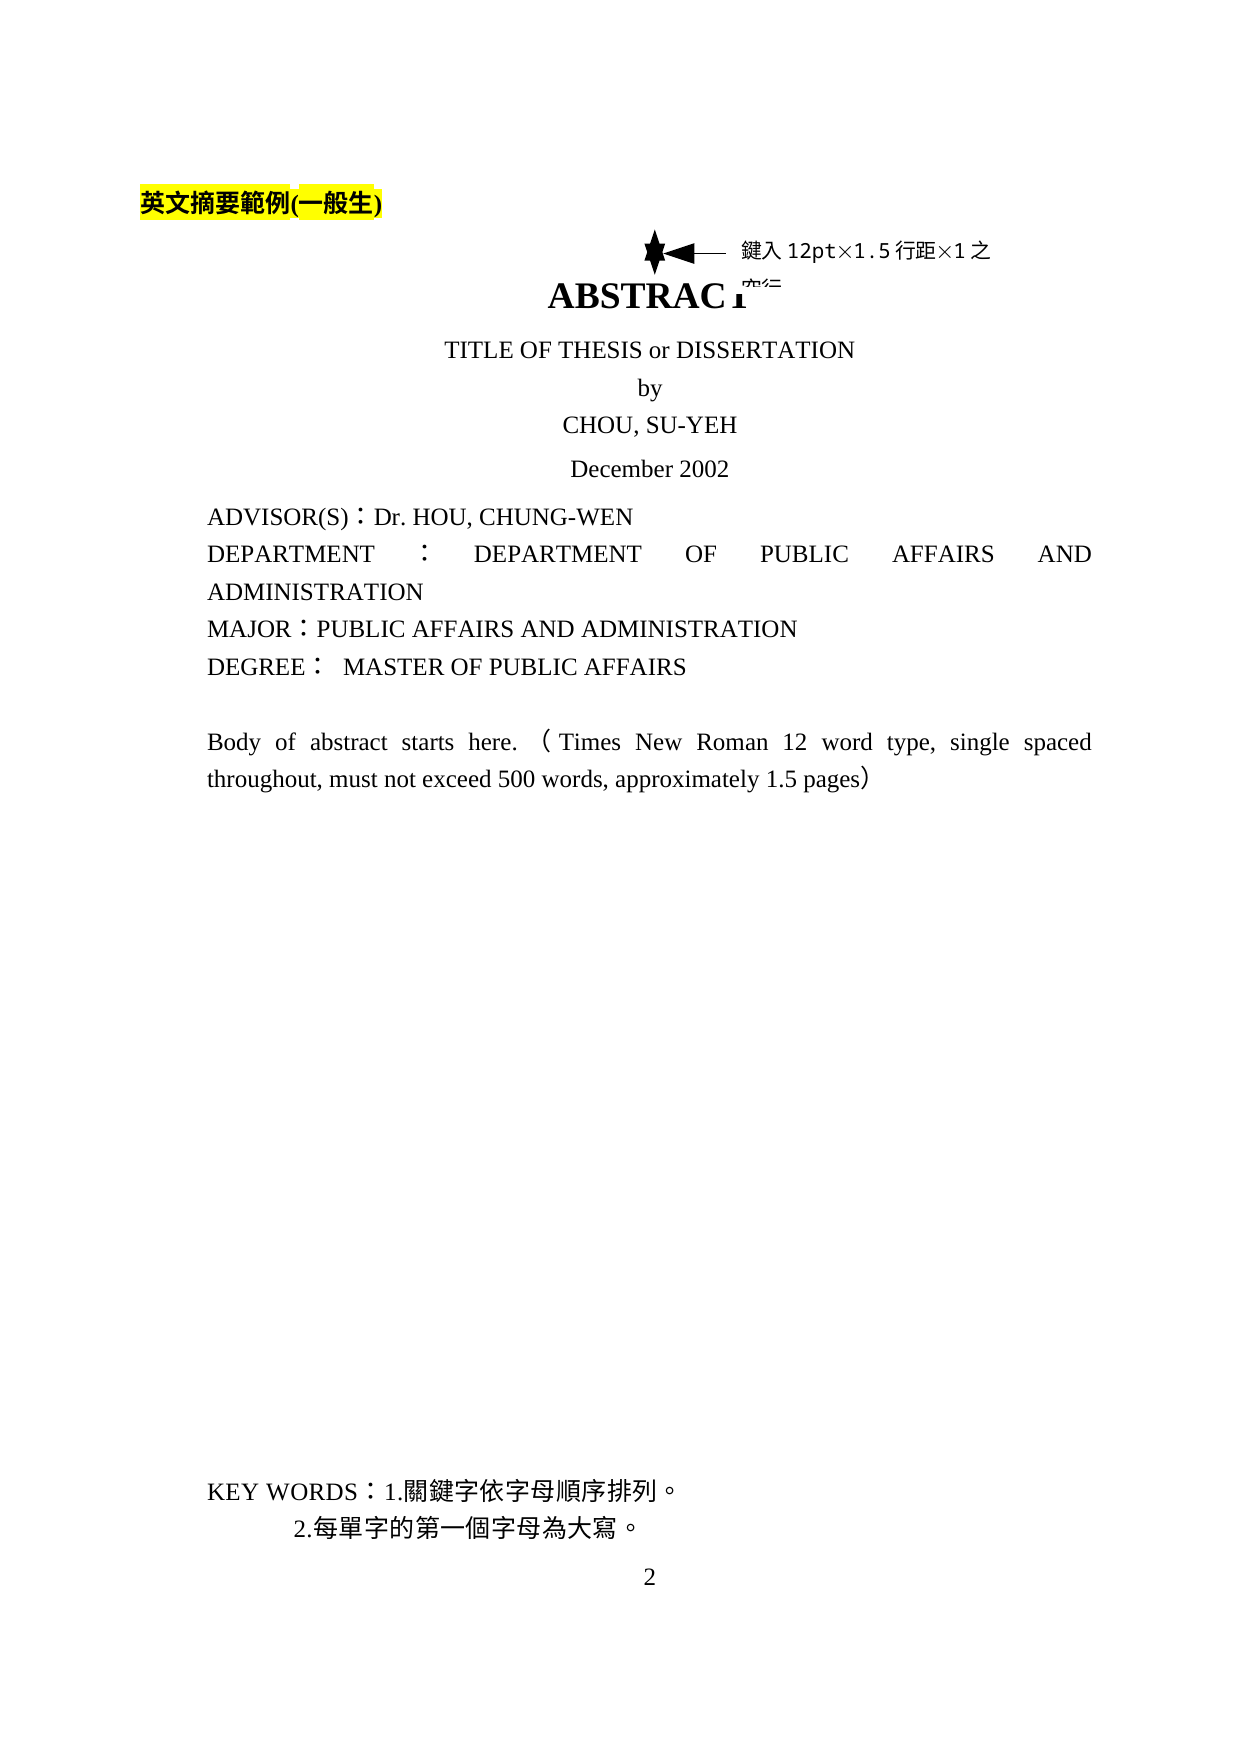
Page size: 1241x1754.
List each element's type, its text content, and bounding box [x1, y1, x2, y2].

text DEGREE： MASTER OF PUBLIC AFFAIRS [207, 645, 1092, 683]
text by [207, 366, 1092, 404]
text 英文摘要範例(一般生) [140, 182, 435, 220]
text CHOU, SU-YEH [207, 404, 1092, 441]
text KEY WORDS：1.關鍵字依字母順序排列。 [207, 1470, 1092, 1508]
text 鍵入12pt1.5行距1之空行 [741, 228, 1011, 287]
text December 2002 [207, 454, 1092, 483]
text MAJOR：PUBLIC AFFAIRS AND ADMINISTRATION [207, 608, 1092, 645]
text DEPARTMENT：DEPARTMENT OF PUBLIC AFFAIRS AND ADMINISTRATION [207, 533, 1092, 608]
text ADVISOR(S)：Dr. HOU, CHUNG-WEN [207, 495, 1092, 533]
text ABSTRACT [207, 221, 1092, 316]
text TITLE OF THESIS or DISSERTATION [207, 329, 1092, 366]
text 2.每單字的第一個字母為大寫。 [207, 1508, 1092, 1545]
text Body of abstract starts here.（Times New Roman 12 word type, single spaced throughout, must not exceed 500 words, approximately 1.5 pages） [207, 720, 1092, 795]
